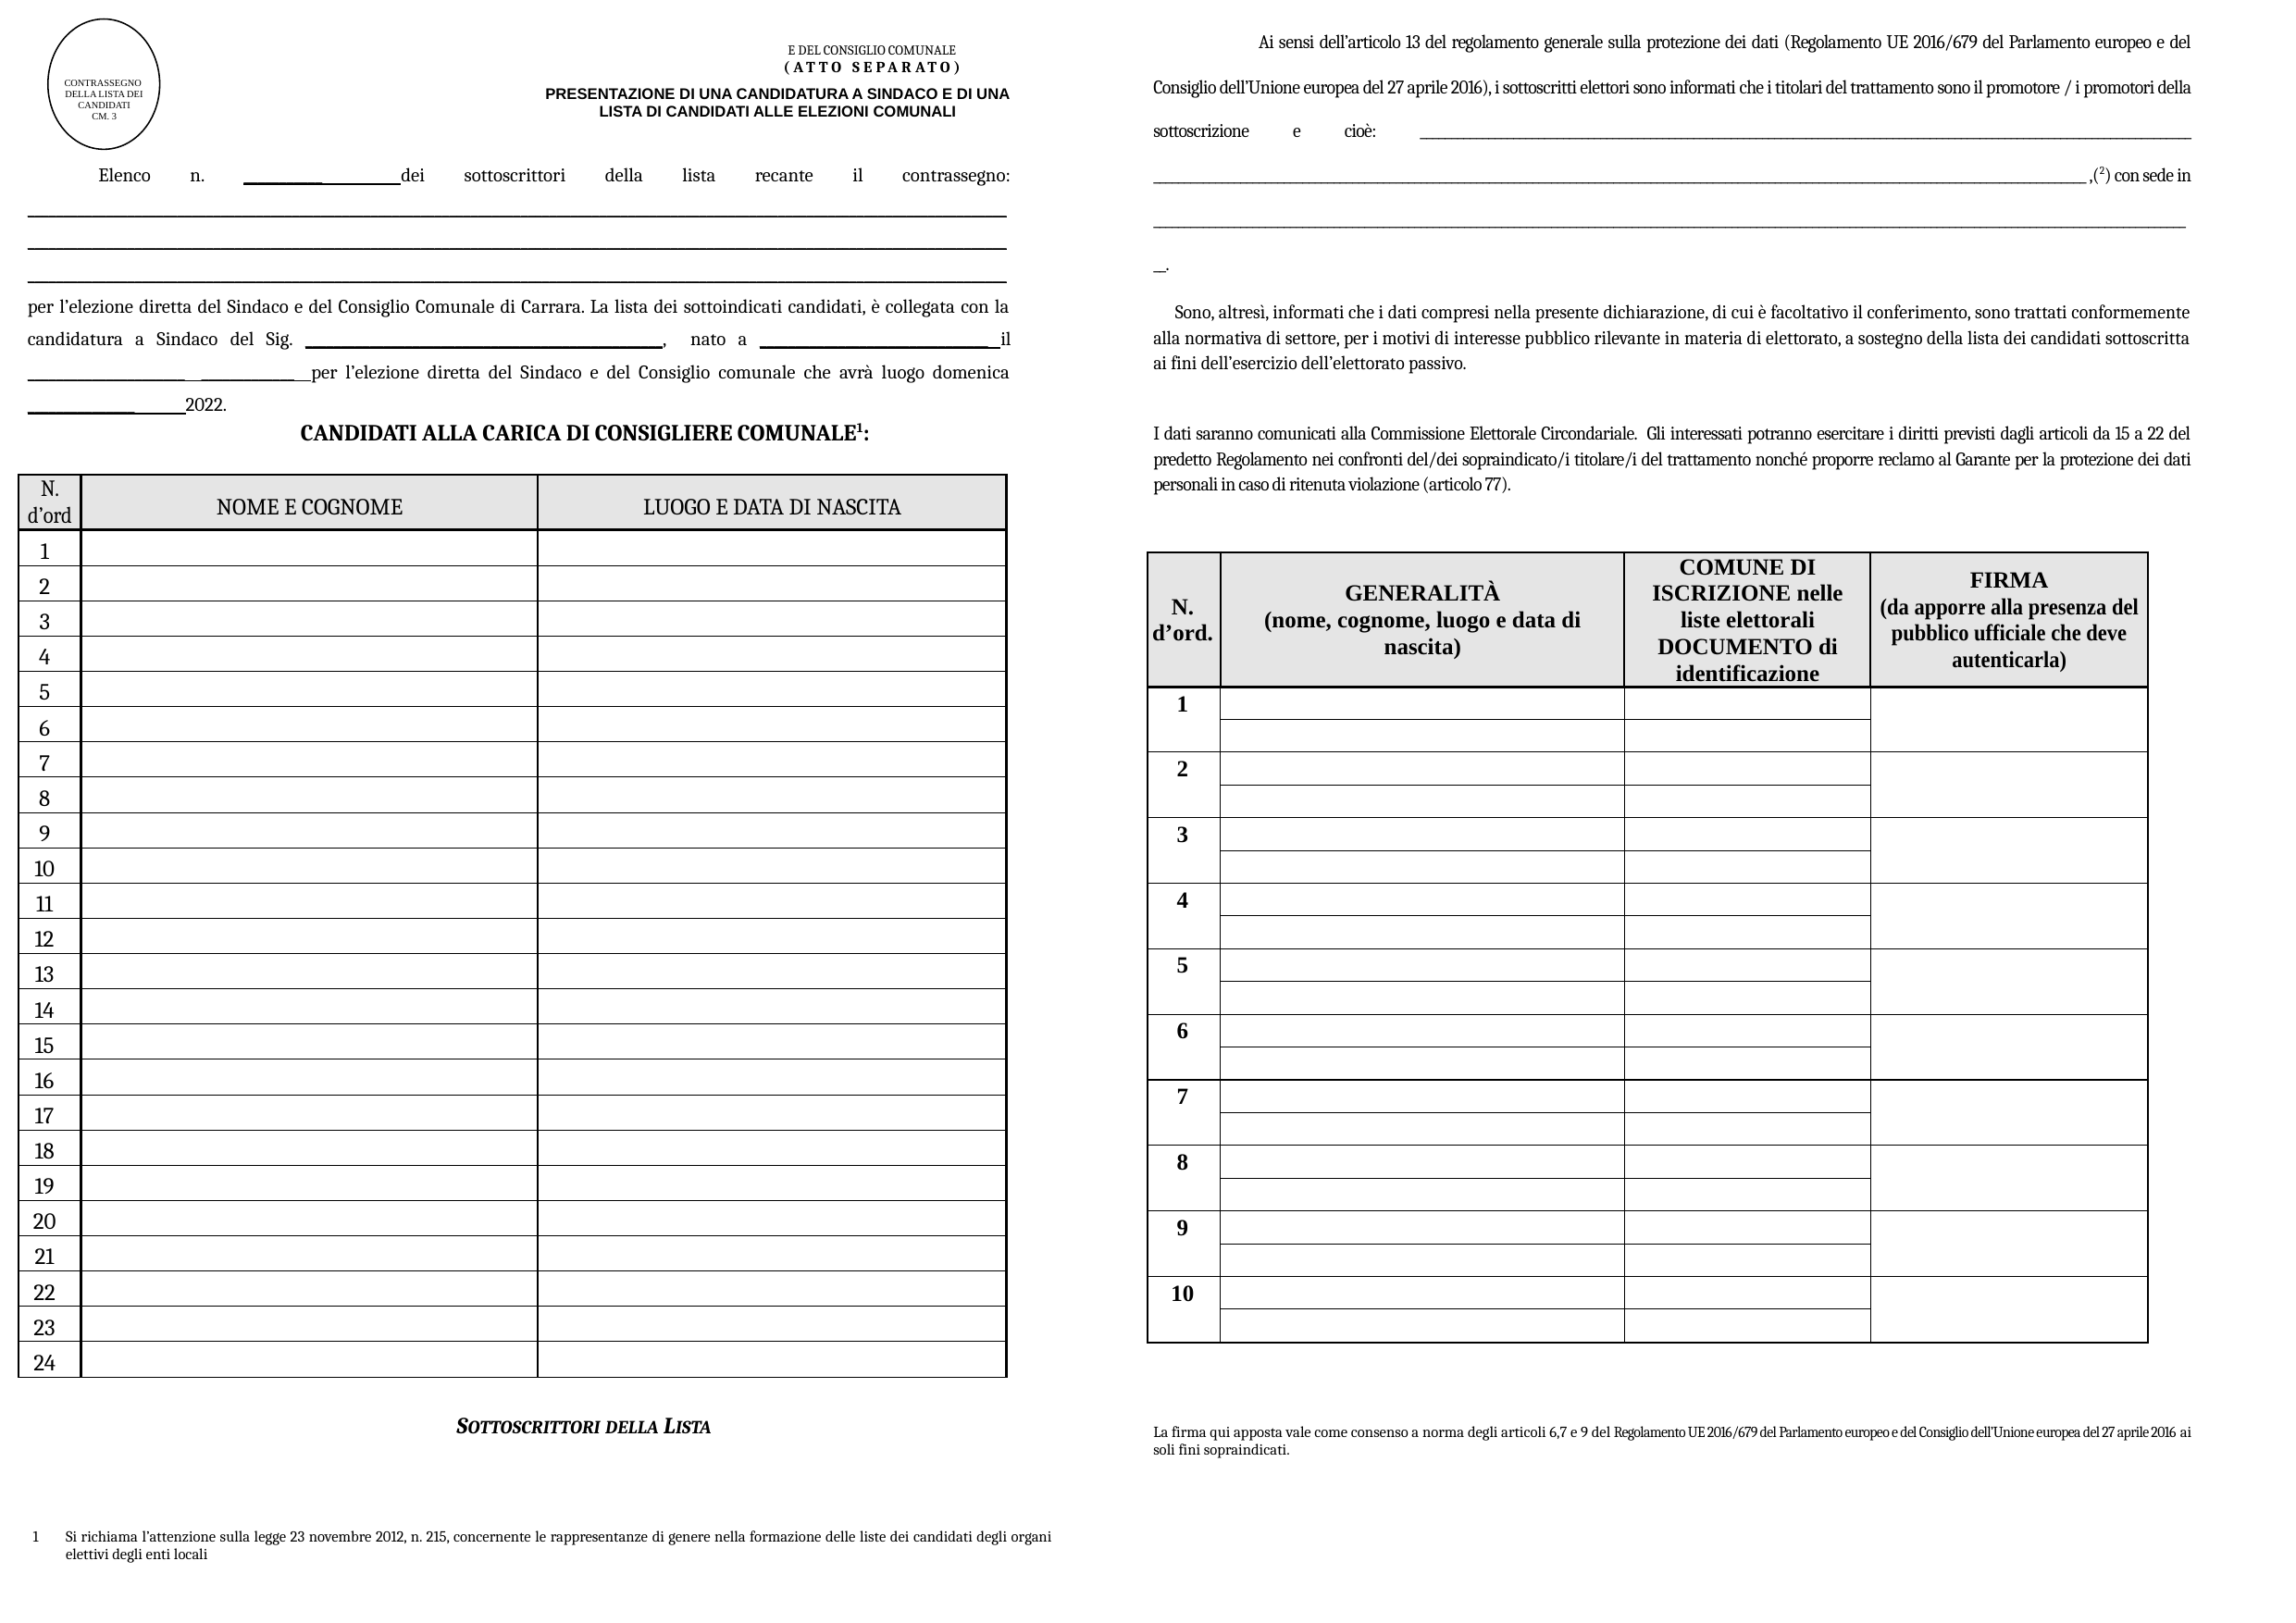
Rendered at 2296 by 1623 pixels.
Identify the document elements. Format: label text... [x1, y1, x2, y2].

table_cell [1625, 916, 1870, 948]
text Ai sensi dell’articolo 13 del regolamento generale sulla protezione dei dati (Regolamento UE 2016/679 del Parlamento europeo e del Consiglio dell’Unione europea del 27 aprile 2016), i sottoscritti elettori sono informati che i titolari del trattamento sono il promotore / i promotori della sottoscrizione e cioè: ____________________________________________________________________________________________________________________________ ______________________________________________________________________________________________________________________________________________________ ,(2) con sede in ________________________________________________________________________________________________________________________________________________________________________. [1153, 27, 2191, 276]
table_cell [1625, 1211, 1870, 1243]
table_cell [82, 884, 537, 918]
table_cell [1148, 1244, 1220, 1276]
table_cell [82, 1236, 537, 1270]
table_cell 1 [19, 531, 80, 565]
table_cell [1871, 1081, 2147, 1112]
table_cell [1625, 851, 1870, 883]
table_cell [1625, 1277, 1870, 1308]
table_cell [1625, 884, 1870, 915]
table_cell [1148, 1178, 1220, 1210]
table_cell [1871, 981, 2147, 1014]
table_cell [1625, 1179, 1870, 1210]
table_cell [1625, 752, 1870, 785]
table_cell [82, 707, 537, 741]
table_cell [1871, 1277, 2147, 1308]
table_cell [82, 1342, 537, 1376]
table_cell 11 [19, 884, 80, 918]
table_cell 4 [1148, 884, 1220, 915]
table_cell [539, 777, 1005, 812]
table_cell [1221, 1211, 1624, 1243]
table_cell [1221, 818, 1624, 849]
table_cell [1221, 1081, 1624, 1112]
table_cell [1148, 1112, 1220, 1145]
table_cell [82, 531, 537, 565]
table_cell [539, 707, 1005, 741]
subtitle Sottoscrittori della Lista [27, 1413, 1142, 1440]
table_cell 10 [19, 849, 80, 883]
table_header generalità (nome, cognome, luogo e data di nascita) [1222, 553, 1623, 686]
table_cell 23 [19, 1307, 80, 1341]
list La firma qui apposta vale come consenso a norma degli articoli 6,7 e 9 del Regolamento UE 2016/679 del Parlamento europeo e del Consiglio dell’Unione europea del 27 aprile 2016 ai soli fini sopraindicati. [1153, 1423, 2191, 1458]
table_cell [1871, 1244, 2147, 1276]
table_cell [539, 884, 1005, 918]
table_cell 24 [19, 1342, 80, 1376]
text Sono, altresì, informati che i dati compresi nella presente dichiarazione, di cui è facoltativo il conferimento, sono trattati conformemente alla normativa di settore, per i motivi di interesse pubblico rilevante in materia di elettorato, a sostegno della lista dei candidati sottoscritta ai fini dell’esercizio dell’elettorato passivo. [1153, 302, 2191, 375]
table_cell [1221, 949, 1624, 981]
table_cell [82, 777, 537, 812]
table_cell 4 [19, 637, 80, 671]
table_cell 12 [19, 919, 80, 953]
table_cell [1625, 786, 1870, 817]
text PRESENTAZIONE DI UNA CANDIDATURA A SINDACO E DI UNA LISTA DI CANDIDATI ALLE ELEZIONI COMUNALI [543, 85, 1012, 120]
list Si richiama l’attenzione sulla legge 23 novembre 2012, n. 215, concernente le rappresentanze di genere nella formazione delle liste dei candidati degli organi elettivi degli enti locali [32, 1528, 1055, 1564]
table_cell [82, 1059, 537, 1094]
table_cell [82, 1271, 537, 1306]
table_cell [1625, 818, 1870, 849]
table_cell [539, 1201, 1005, 1235]
table_cell [1871, 1146, 2147, 1178]
table_cell [1625, 1146, 1870, 1178]
table_cell [539, 989, 1005, 1023]
table_cell [1871, 1211, 2147, 1243]
table_cell 13 [19, 954, 80, 988]
table_cell [539, 1059, 1005, 1094]
table_cell [1871, 949, 2147, 981]
table_cell [82, 742, 537, 776]
table_cell [539, 637, 1005, 671]
table_cell [539, 813, 1005, 848]
table_cell [82, 601, 537, 636]
table_cell [82, 1307, 537, 1341]
table_cell [1871, 688, 2147, 719]
table_cell 3 [19, 601, 80, 636]
table_cell [539, 601, 1005, 636]
table_cell [1871, 785, 2147, 817]
table_cell 7 [1148, 1081, 1220, 1112]
table_cell [1871, 850, 2147, 883]
table_cell 5 [19, 672, 80, 706]
table_cell [1221, 1245, 1624, 1276]
table_cell [82, 989, 537, 1023]
table_cell [539, 1271, 1005, 1306]
table_cell [1871, 884, 2147, 915]
table_cell [1871, 1178, 2147, 1210]
table_cell [1148, 850, 1220, 883]
table_cell [1871, 915, 2147, 948]
table_cell [539, 1024, 1005, 1059]
table_cell 16 [19, 1059, 80, 1094]
table_header N. d’ord [19, 476, 80, 528]
table_cell [82, 813, 537, 848]
table_cell [1221, 1146, 1624, 1178]
table_cell [1625, 1309, 1870, 1342]
table_cell [1148, 1308, 1220, 1342]
table_cell [82, 1166, 537, 1200]
table_cell [539, 531, 1005, 565]
table_cell [539, 566, 1005, 601]
table_cell [82, 919, 537, 953]
table_cell [1221, 752, 1624, 785]
table_cell [1221, 916, 1624, 948]
text I dati saranno comunicati alla Commissione Elettorale Circondariale. Gli interessati potranno esercitare i diritti previsti dagli articoli da 15 a 22 del predetto Regolamento nei confronti del/dei sopraindicato/i titolare/i del trattamento nonché proporre reclamo al Garante per la protezione dei dati personali in caso di ritenuta violazione (articolo 77). [1153, 423, 2191, 496]
table_cell [1625, 949, 1870, 981]
table_cell [1148, 981, 1220, 1014]
table_cell [1221, 982, 1624, 1014]
table_cell [1221, 1277, 1624, 1308]
table_cell [1221, 884, 1624, 915]
table_cell [1871, 1047, 2147, 1079]
table_cell [1221, 1309, 1624, 1342]
table_cell 15 [19, 1024, 80, 1059]
table_cell [82, 1024, 537, 1059]
table_cell 9 [1148, 1211, 1220, 1243]
table_cell [82, 1131, 537, 1165]
table_cell [1625, 688, 1870, 719]
table_cell 21 [19, 1236, 80, 1270]
table_cell [1221, 1113, 1624, 1145]
table_cell 7 [19, 742, 80, 776]
table_cell [82, 566, 537, 601]
subtitle (ATTO SEPARATO) [602, 58, 1142, 76]
table_cell [82, 1201, 537, 1235]
table_cell [1625, 1245, 1870, 1276]
table_cell [539, 849, 1005, 883]
table_header N. d’ord. [1148, 553, 1220, 686]
table_cell 8 [1148, 1146, 1220, 1178]
table_header luogo e data di nascita [539, 476, 1005, 528]
table_cell [1625, 982, 1870, 1014]
table_cell 3 [1148, 818, 1220, 849]
table_cell [1221, 1047, 1624, 1079]
table_cell [1625, 1081, 1870, 1112]
table_cell [1221, 786, 1624, 817]
table_cell [1625, 1015, 1870, 1047]
table_cell [539, 1236, 1005, 1270]
table_cell [539, 919, 1005, 953]
table_cell [1221, 688, 1624, 719]
table_cell 2 [19, 566, 80, 601]
table_cell 19 [19, 1166, 80, 1200]
table_cell [539, 1307, 1005, 1341]
table_cell 22 [19, 1271, 80, 1306]
table_header comune di iscrizione nelle liste elettorali documento di identificazione [1625, 553, 1869, 686]
table_cell 2 [1148, 752, 1220, 785]
table_cell [1221, 1179, 1624, 1210]
table_cell [1625, 1047, 1870, 1079]
table_cell [1871, 752, 2147, 785]
table_cell 1 [1148, 688, 1220, 719]
table_cell 18 [19, 1131, 80, 1165]
text Elenco n. ___________ dei sottoscrittori della lista recante il contrassegno: ___________________________________________________________________________________________________________________________________________________________________________________________________________________________________________________________________________________________________________________________________________________________________________________________________________________________ per l’elezione diretta del Sindaco e del Consiglio Comunale di Carrara. La lista dei sottoindicati candidati, è collegata con la candidatura a Sindaco del Sig. __________________________________________________, nato a ________________________________ il ______________________ _____________ per l’elezione diretta del Sindaco e del Consiglio comunale che avrà luogo domenica _______________ 2022. [27, 155, 1011, 418]
table_cell [82, 1096, 537, 1130]
table_cell [539, 1131, 1005, 1165]
table_header nome E COGNOME [82, 476, 537, 528]
table_cell [539, 954, 1005, 988]
table_cell [1221, 851, 1624, 883]
table_cell 14 [19, 989, 80, 1023]
table_header firma (da apporre alla presenza del pubblico ufficiale che deve autenticarla) [1871, 553, 2147, 686]
table_cell [1871, 1015, 2147, 1047]
table_cell [82, 637, 537, 671]
table_cell 10 [1148, 1277, 1220, 1308]
table_cell 8 [19, 777, 80, 812]
table_cell 6 [19, 707, 80, 741]
table_cell [1148, 785, 1220, 817]
table_cell [1148, 719, 1220, 751]
table_cell [539, 672, 1005, 706]
table_cell [1871, 818, 2147, 849]
table_cell [1871, 719, 2147, 751]
table_cell [82, 849, 537, 883]
table_cell [539, 1166, 1005, 1200]
table_cell 20 [19, 1201, 80, 1235]
table_cell [1148, 915, 1220, 948]
table_cell 9 [19, 813, 80, 848]
table_cell [539, 742, 1005, 776]
table_cell [1221, 720, 1624, 751]
table_cell 17 [19, 1096, 80, 1130]
table_cell [1625, 720, 1870, 751]
subtitle e del consiglio comunale [602, 43, 1142, 58]
table_cell 5 [1148, 949, 1220, 981]
table_cell [539, 1096, 1005, 1130]
table_cell [82, 954, 537, 988]
text candidati alla carica di consigliere comunale: [27, 418, 1142, 447]
table_cell [1148, 1047, 1220, 1079]
table_cell [1871, 1308, 2147, 1342]
table_cell [539, 1342, 1005, 1376]
table_cell [1625, 1113, 1870, 1145]
table_cell [1871, 1112, 2147, 1145]
table_cell [1221, 1015, 1624, 1047]
table_cell [82, 672, 537, 706]
table_cell 6 [1148, 1015, 1220, 1047]
